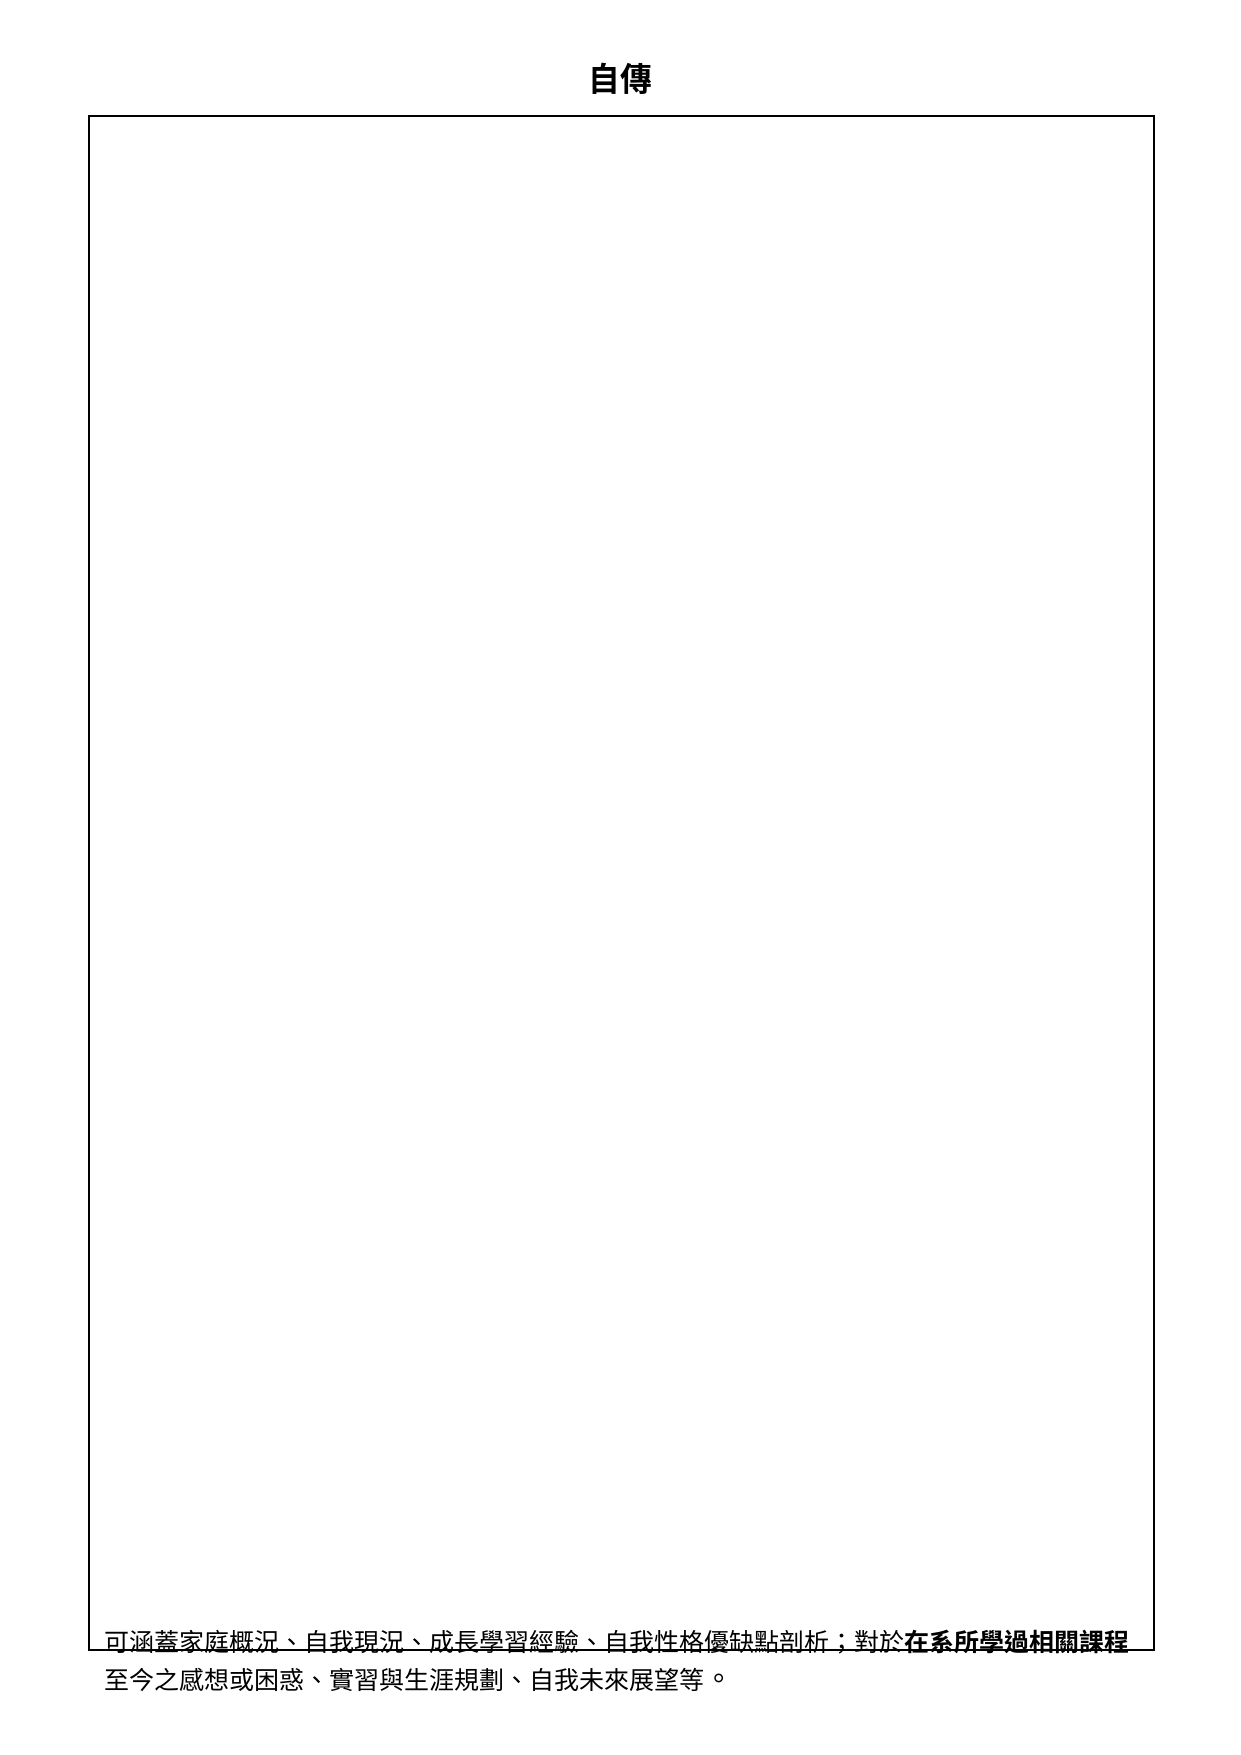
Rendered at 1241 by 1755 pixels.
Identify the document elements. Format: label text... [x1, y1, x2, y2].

text 可涵蓋家庭概況、自我現況、成長學習經驗、自我性格優缺點剖析；對於在系所學過相關課程至今之感想或困惑、實習與生涯規劃、自我未來展望等。 [104, 1651, 1132, 1698]
subtitle 自傳 [587, 58, 654, 100]
text 可涵蓋家庭概況、自我現況、成長學習經驗、自我性格優缺點剖析；對於在系所學過相關課程至今之感想或困惑、實習與生涯規劃、自我未來展望等。 [104, 1624, 1132, 1649]
